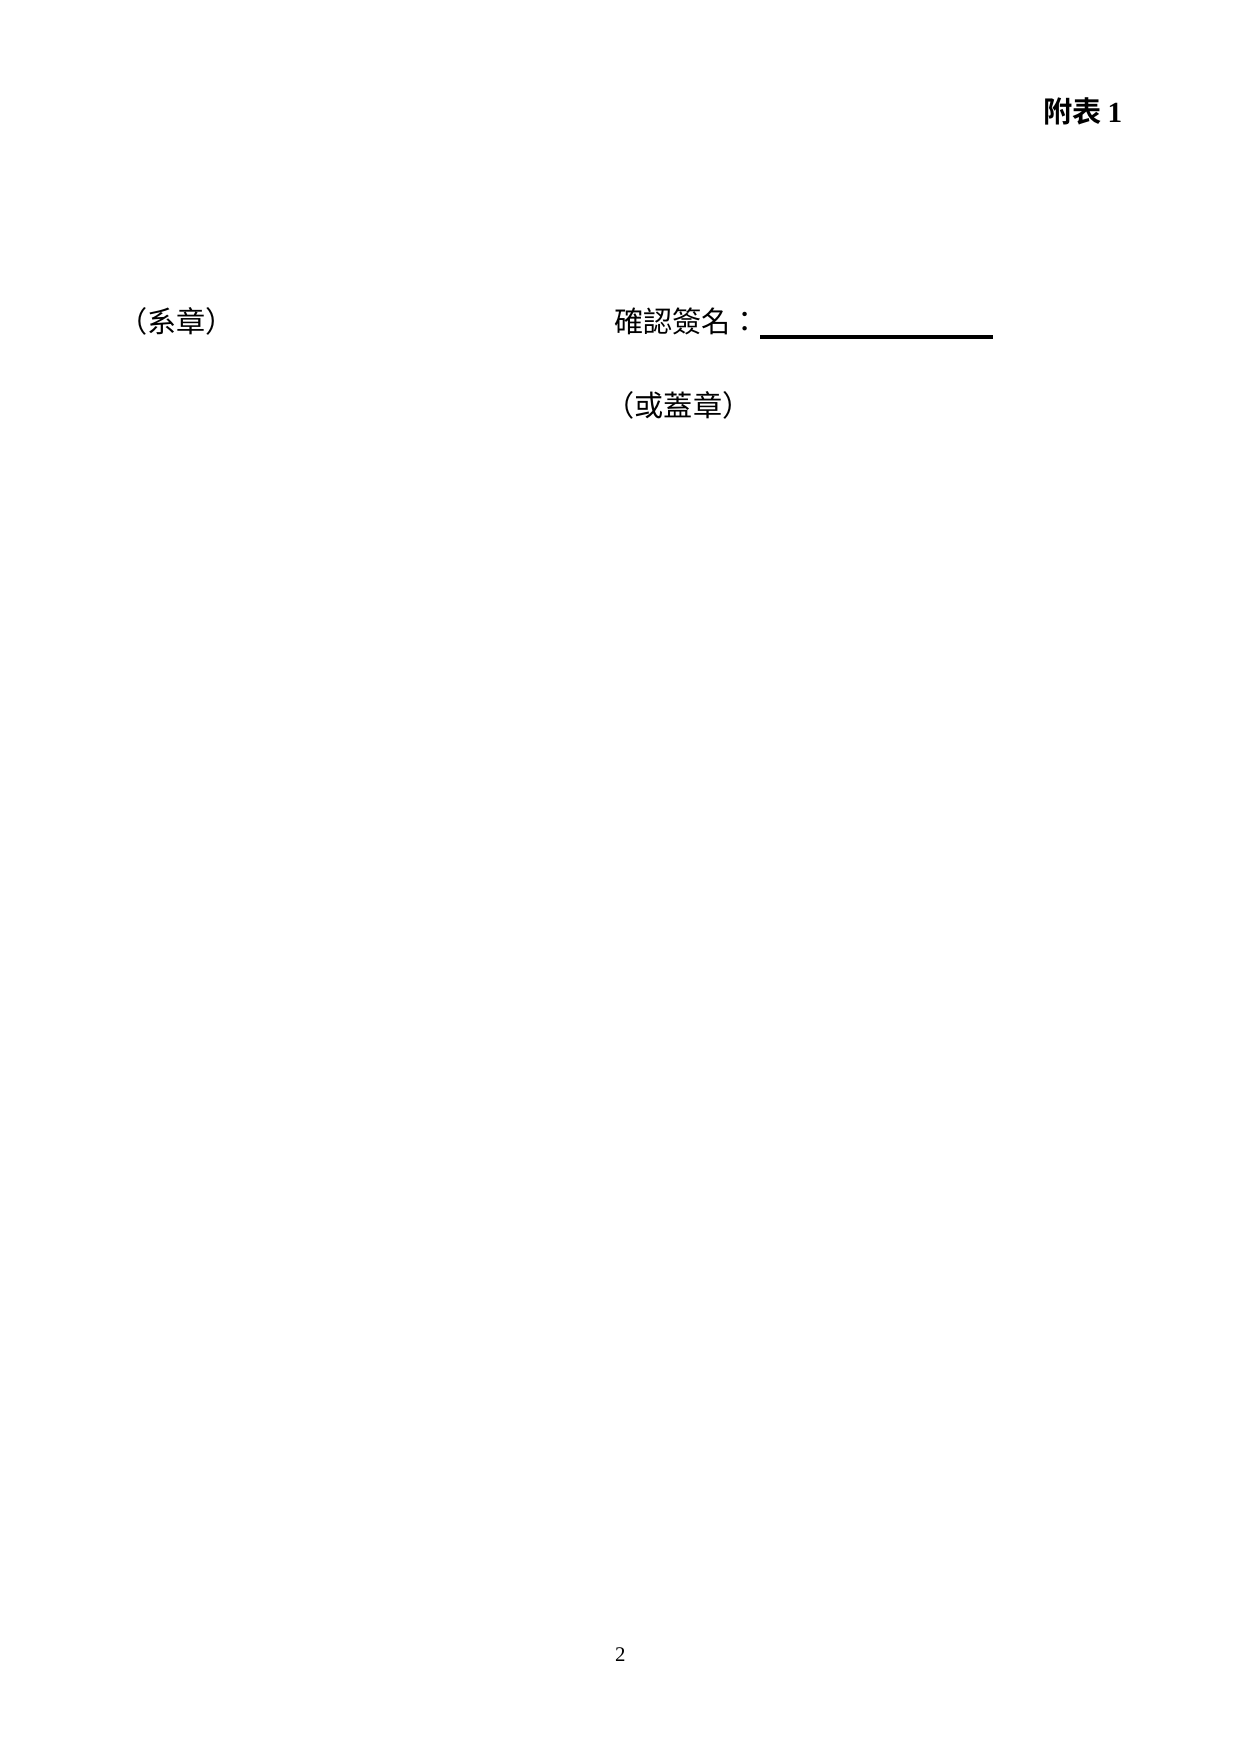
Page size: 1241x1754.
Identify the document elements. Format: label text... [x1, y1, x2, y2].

text （或蓋章） [605, 362, 1122, 424]
text （系章） 確認簽名： [118, 278, 1122, 340]
